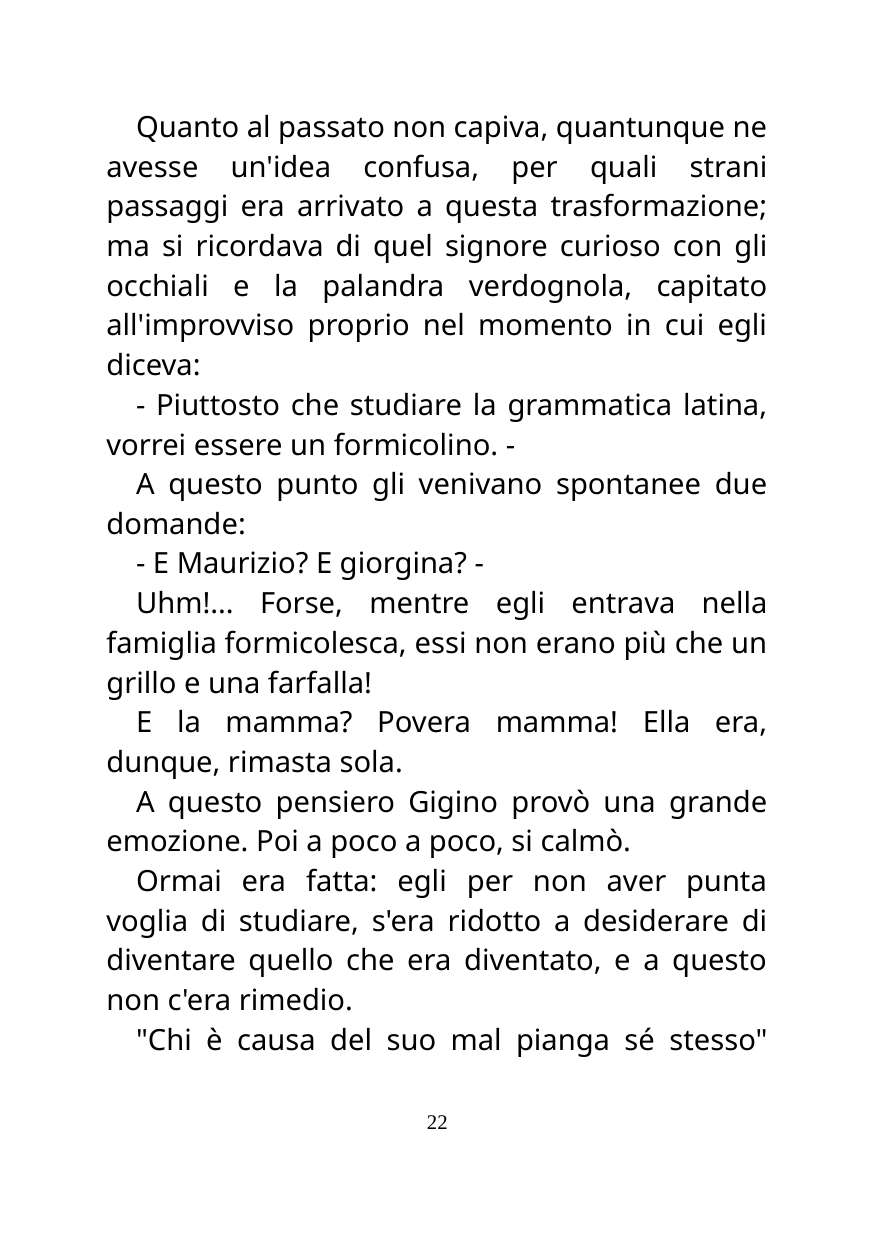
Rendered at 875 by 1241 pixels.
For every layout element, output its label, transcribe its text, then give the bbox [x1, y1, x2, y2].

text - Piuttosto che studiare la grammatica latina, vorrei essere un formicolino. - [106, 384, 768, 463]
text Ormai era fatta: egli per non aver punta voglia di studiare, s'era ridotto a desiderare di diventare quello che era diventato, e a questo non c'era rimedio. [106, 860, 768, 1019]
text "Chi è causa del suo mal pianga sé stesso" [106, 1019, 768, 1059]
text Quanto al passato non capiva, quantunque ne avesse un'idea confusa, per quali strani passaggi era arrivato a questa trasformazione; ma si ricordava di quel signore curioso con gli occhiali e la palandra verdognola, capitato all'improvviso proprio nel momento in cui egli diceva: [106, 106, 768, 384]
text - E Maurizio? E giorgina? - [106, 543, 768, 582]
text Uhm!... Forse, mentre egli entrava nella famiglia formicolesca, essi non erano più che un grillo e una farfalla! [106, 582, 768, 702]
text A questo punto gli venivano spontanee due domande: [106, 463, 768, 543]
text A questo pensiero Gigino provò una grande emozione. Poi a poco a poco, si calmò. [106, 781, 768, 860]
text E la mamma? Povera mamma! Ella era, dunque, rimasta sola. [106, 702, 768, 781]
